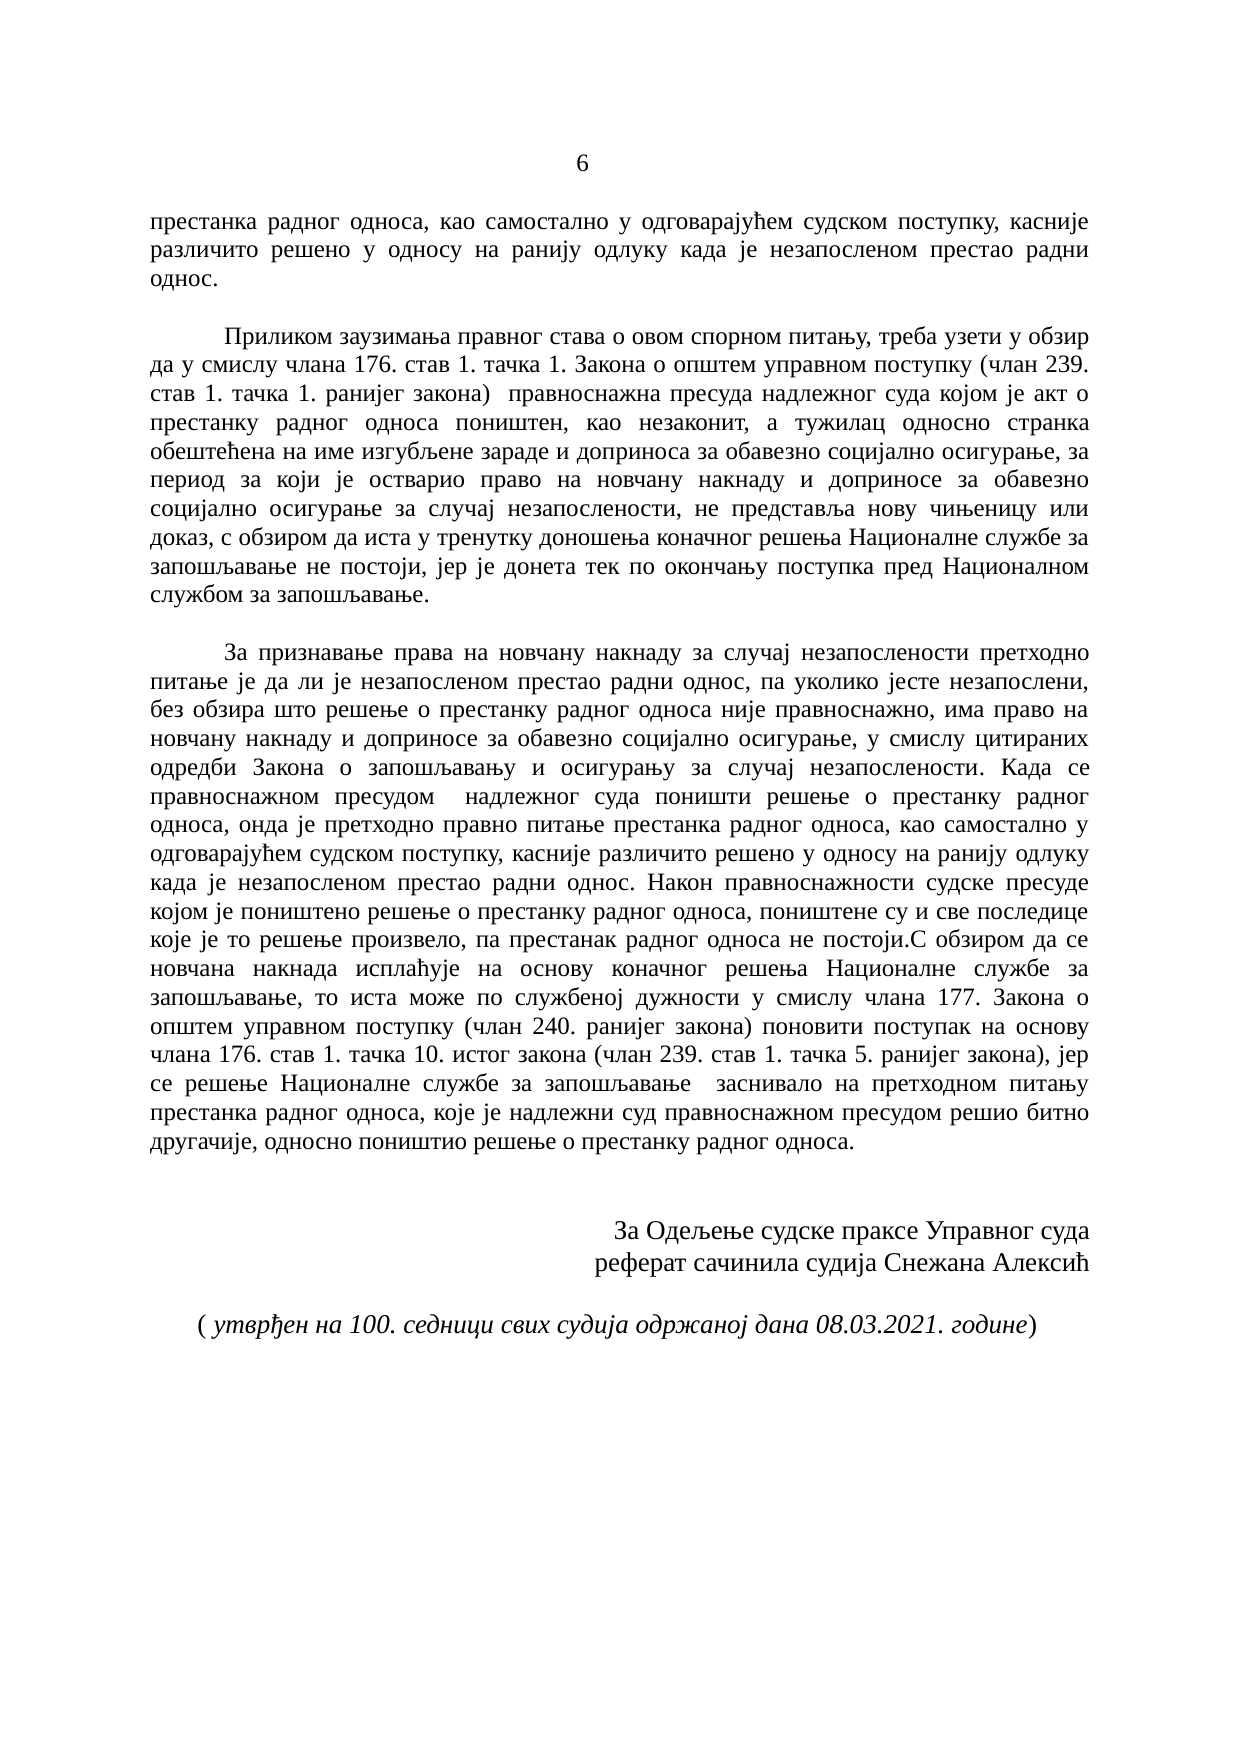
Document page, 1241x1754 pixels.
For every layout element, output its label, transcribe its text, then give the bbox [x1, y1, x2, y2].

text Приликом заузимања правног става о овом спорном питању, треба узети у обзир да у смислу члана 176. став 1. тачка 1. Закона о општем управном поступку (члан 239. став 1. тачка 1. ранијег закона) правноснажна пресуда надлежног суда којом је акт о престанку радног односа поништен, као незаконит, а тужилац односно странка обештећена на име изгубљене зараде и доприноса за обавезно социјално осигурање, за период за који је остварио право на новчану накнаду и доприносе за обавезно социјално осигурање за случај незапослености, не представља нову чињеницу или доказ, с обзиром да иста у тренутку доношења коначног решења Националне службе за запошљавање не постоји, јер је донета тек по окончању поступка пред Националном службом за запошљавање. [150, 321, 1090, 608]
text ( утврђен на 100. седници свих судија одржаној дана 08.03.2021. године) [150, 1308, 1090, 1339]
text реферат сачинила судија Снежана Алексић [150, 1246, 1090, 1277]
text За признавање права на новчану накнаду за случај незапослености претходно питање је да ли је незапосленом престао радни однос, па уколико јесте незапослени, без обзира што решење о престанку радног односа није правноснажно, има право на новчану накнаду и доприносе за обавезно социјално осигурање, у смислу цитираних одредби Закона о запошљавању и осигурању за случај незапослености. Када се правноснажном пресудом надлежног суда поништи решење о престанку радног односа, онда је претходно правно питање престанка радног односа, као самостално у одговарајућем судском поступку, касније различито решено у односу на ранију одлуку када је незапосленом престао радни однос. Након правноснажности судске пресуде којом је поништено решење о престанку радног односа, поништене су и све последице које је то решење произвело, па престанак радног односа не постоји.С обзиром да се новчана накнада исплаћује на основу коначног решења Националне службе за запошљавање, то иста може по службеној дужности у смислу члана 177. Закона о општем управном поступку (члан 240. ранијег закона) поновити поступак на основу члана 176. став 1. тачка 10. истог закона (члан 239. став 1. тачка 5. ранијег закона), јер се решење Националне службе за запошљавање заснивало на претходном питању престанка радног односа, које је надлежни суд правноснажном пресудом решио битно другачије, односно поништиo решење о престанку радног односа. [150, 637, 1090, 1154]
text За Одељење судске праксе Управног суда [150, 1214, 1090, 1246]
text престанка радног односа, као самостално у одговарајућем судском поступку, касније различито решено у односу на ранију одлуку када је незапосленом престао радни однос. [150, 206, 1090, 292]
